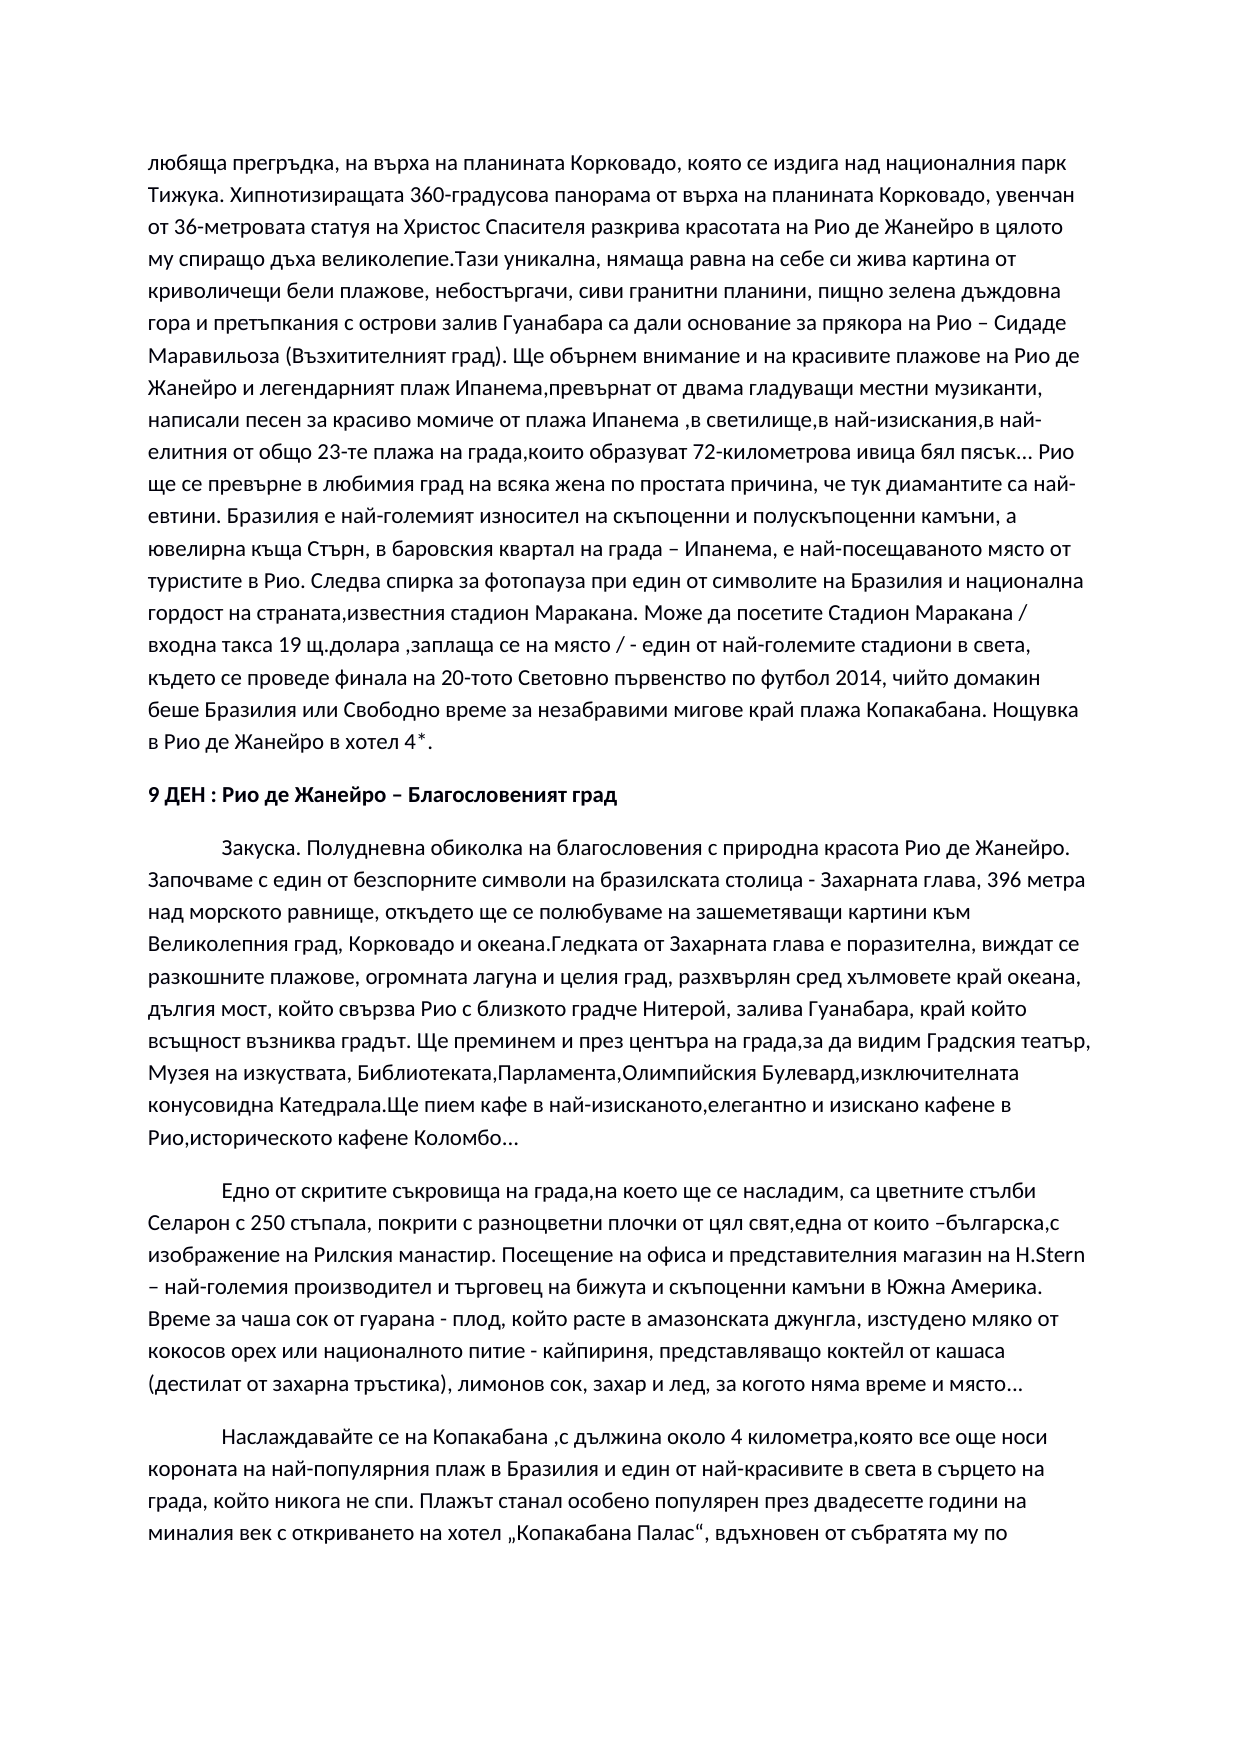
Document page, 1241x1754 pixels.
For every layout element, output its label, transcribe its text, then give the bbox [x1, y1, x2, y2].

text любяща прегръдка, на върха на планината Корковадо, която се издига над националния парк Тижука. Хипнотизиращата 360-градусова панорама от върха на планината Корковадо, увенчан от 36-метровата статуя на Христос Спасителя разкрива красотата на Рио де Жанейро в цялото му спиращо дъха великолепие.Тази уникална, нямаща равна на себе си жива картина от криволичещи бели плажове, небостъргачи, сиви гранитни планини, пищно зелена дъждовна гора и претъпкания с острови залив Гуанабара са дали основание за прякора на Рио – Сидаде Маравильоза (Възхитителният град). Ще обърнем внимание и на красивите плажове на Рио де Жанейро и легендарният плаж Ипанема,превърнат от двама гладуващи местни музиканти, написали песен за красиво момиче от плажа Ипанема ,в светилище,в най-изискания,в най-елитния от общо 23-те плажа на града,които образуват 72-километрова ивица бял пясък... Рио ще се превърне в любимия град на всяка жена по простата причина, че тук диамантите са най-евтини. Бразилия е най-големият износител на скъпоценни и полускъпоценни камъни, а ювелирна къща Стърн, в баровския квартал на града – Ипанема, е най-посещаваното място от туристите в Рио. Следва спирка за фотопауза при един от символите на Бразилия и национална гордост на страната,известния стадион Маракана. Може да посетите Стадион Маракана / входна такса 19 щ.долара ,заплаща се на място / - един от най-големите стадиони в света, където се проведе финала на 20-тото Световно първенство по футбол 2014, чийто домакин беше Бразилия или Свободно време за незабравими мигове край плажа Копакабана. Нощувка в Рио де Жанейро в хотел 4*. [148, 148, 1093, 755]
text Едно от скритите съкровища на града,на което ще се насладим, са цветните стълби Селарон с 250 стъпала, покрити с разноцветни плочки от цял свят,една от които –българска,с изображение на Рилския манастир. Посещение на офиса и представителния магазин на H.Stern – най-големия производител и търговец на бижута и скъпоценни камъни в Южна Америка. Време за чаша сок от гуарана - плод, който расте в амазонската джунгла, изстудено мляко от кокосов орех или националното питие - кайпириня, представляващо коктейл от кашаса (дестилат от захарна тръстика), лимонов сок, захар и лед, за когото няма време и място... [148, 1176, 1093, 1397]
text Закуска. Полудневна обиколка на благословения с природна красота Рио де Жанейро. Започваме с един от безспорните символи на бразилската столица - Захарната глава, 396 метра над морското равнище, откъдето ще се полюбуваме на зашеметяващи картини към Великолепния град, Корковадо и океана.Гледката от Захарната глава е поразителна, виждат се разкошните плажове, огромната лагуна и целия град, разхвърлян сред хълмовете край океана, дългия мост, който свързва Рио с близкото градче Нитерой, залива Гуанабара, край който всъщност възниква градът. Ще преминем и през центъра на града,за да видим Градския театър, Музея на изкуствата, Библиотеката,Парламента,Олимпийския Булевард,изключителната конусовидна Катедрала.Ще пием кафе в най-изисканото,елегантно и изискано кафене в Рио,историческото кафене Коломбо... [148, 833, 1093, 1151]
text 9 ДЕН : Рио де Жанейро – Благословеният град [148, 780, 1093, 808]
text Наслаждавайте се на Копакабана ,с дължина около 4 километра,която все още носи короната на най-популярния плаж в Бразилия и един от най-красивите в света в сърцето на града, който никога не спи. Плажът станал особено популярен през двадесетте години на миналия век с откриването на хотел „Копакабана Палас“, вдъхновен от събратята му по [148, 1422, 1093, 1546]
